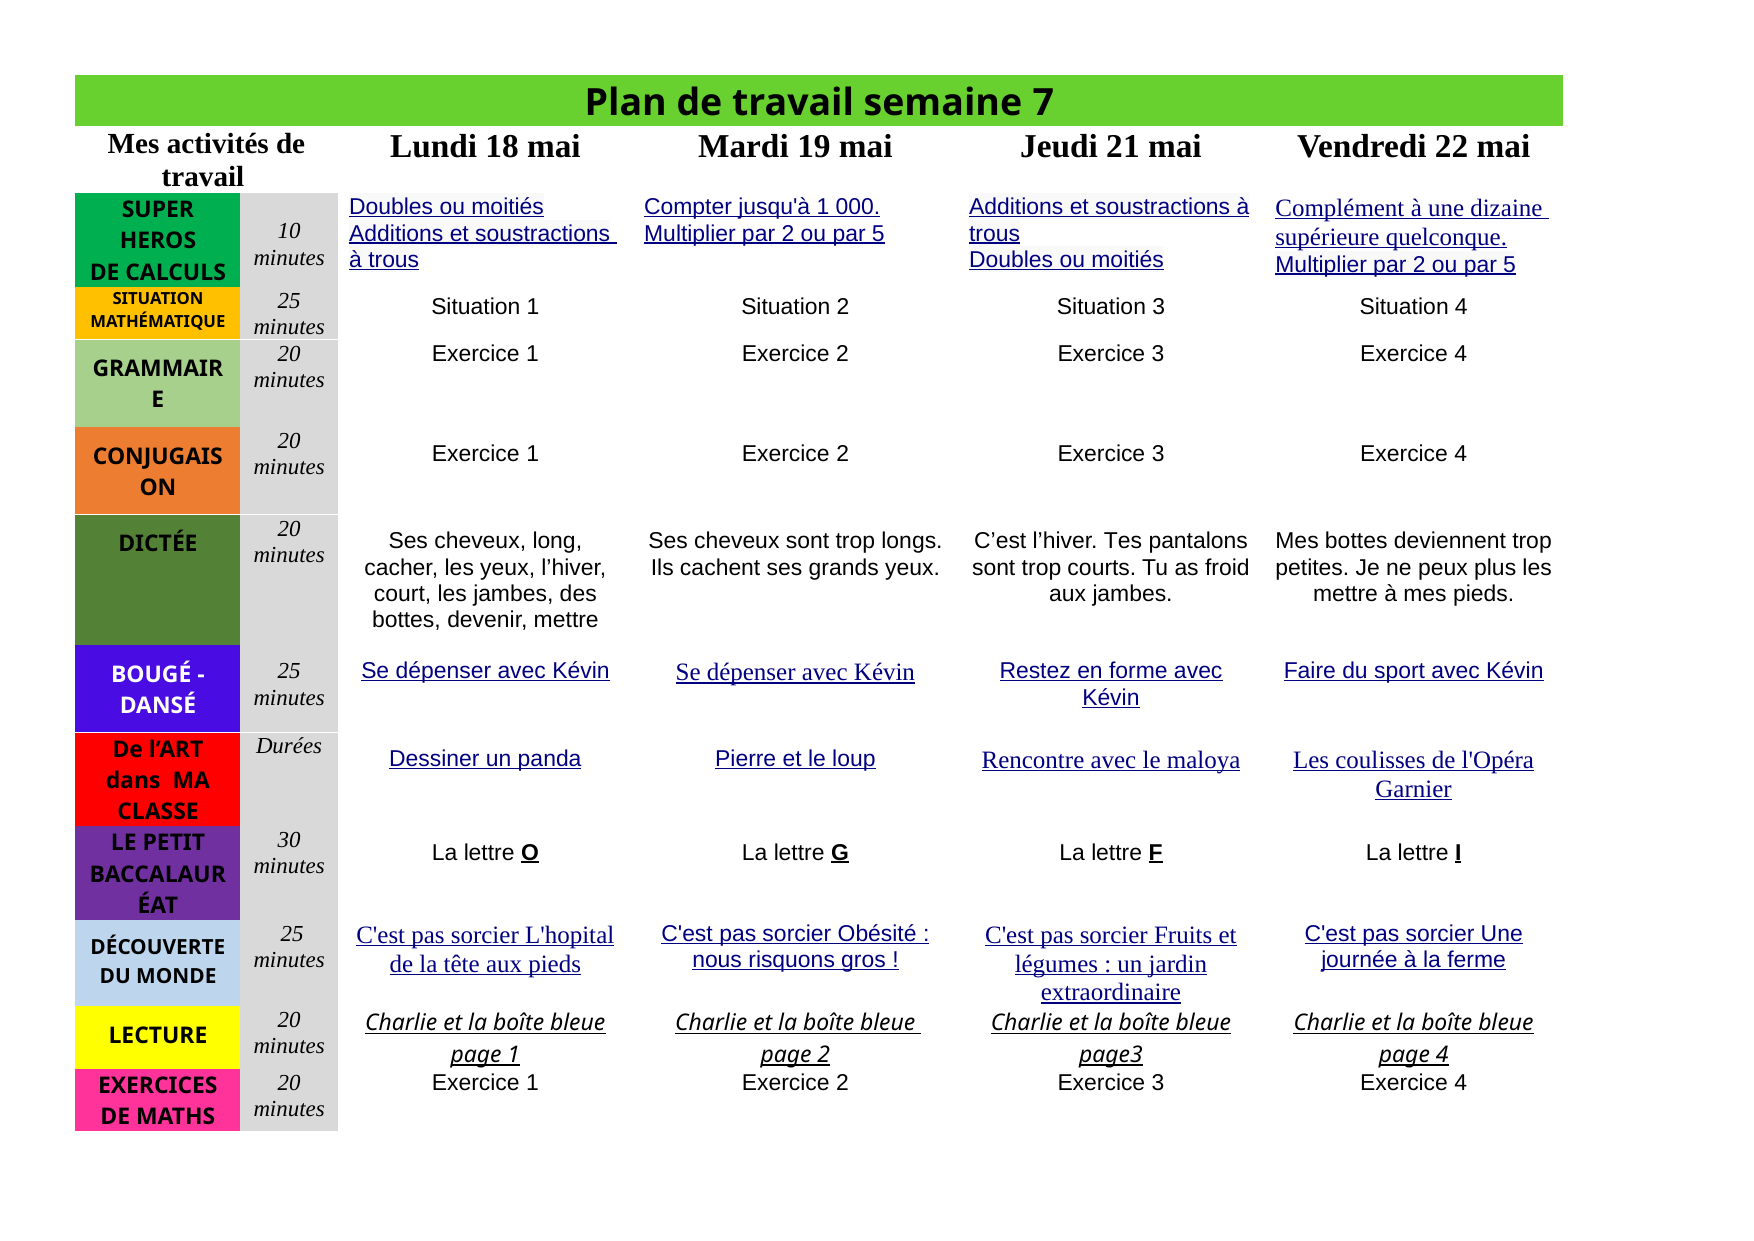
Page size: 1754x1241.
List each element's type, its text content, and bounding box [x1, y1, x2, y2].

table_cell DICTÉE [75, 515, 240, 645]
table_cell Situation 1 [338, 287, 633, 339]
table_cell Dessiner un panda [338, 733, 633, 826]
table_cell Rencontre avec le maloya [958, 733, 1264, 826]
table_cell Charlie et la boîte bleue page 2 [633, 1006, 958, 1069]
table_cell Exercice 2 [633, 427, 958, 514]
table_cell LECTURE [75, 1006, 240, 1069]
table_cell Charlie et la boîte bleue page 4 [1264, 1006, 1563, 1069]
table_cell Situation 2 [633, 287, 958, 339]
table_cell 25 minutes [240, 287, 338, 339]
table_cell GRAMMAIRE [75, 340, 240, 427]
table_cell Exercice 1 [338, 340, 633, 427]
table_cell Doubles ou moitiés Additions et soustractions à trous [338, 193, 633, 287]
table_cell DÉCOUVERTE DU MONDE [75, 920, 240, 1006]
table_cell Exercice 3 [958, 427, 1264, 514]
table_cell Exercice 4 [1264, 1069, 1563, 1131]
table_cell Exercice 4 [1264, 427, 1563, 514]
table_cell C'est pas sorcier Fruits et légumes : un jardin extraordinaire [958, 920, 1264, 1006]
table_cell Ses cheveux, long, cacher, les yeux, l’hiver, court, les jambes, des bottes, devenir, mettre [338, 515, 633, 645]
table_cell Compter jusqu'à 1 000. Multiplier par 2 ou par 5 [633, 193, 958, 287]
table_cell Exercice 2 [633, 340, 958, 427]
table_cell 20 minutes [240, 427, 338, 514]
table_cell Les coulisses de l'Opéra Garnier [1264, 733, 1563, 826]
table_cell SUPER HEROS DE CALCULS [75, 193, 240, 287]
table_cell Situation 4 [1264, 287, 1563, 339]
table_cell Ses cheveux sont trop longs. Ils cachent ses grands yeux. [633, 515, 958, 645]
table_cell La lettre G [633, 826, 958, 920]
table_cell Pierre et le loup [633, 733, 958, 826]
table_cell Exercice 3 [958, 1069, 1264, 1131]
table_cell 20 minutes [240, 340, 338, 427]
table_cell De l’ART dans MA CLASSE [75, 733, 240, 826]
table_cell C'est pas sorcier Obésité : nous risquons gros ! [633, 920, 958, 1006]
table_cell Situation 3 [958, 287, 1264, 339]
table_cell Lundi 18 mai [338, 126, 633, 193]
table_cell 25 minutes [240, 920, 338, 1006]
table_cell Complément à une dizaine supérieure quelconque. Multiplier par 2 ou par 5 [1264, 193, 1563, 287]
table_cell C’est l’hiver. Tes pantalons sont trop courts. Tu as froid aux jambes. [958, 515, 1264, 645]
table_cell La lettre F [958, 826, 1264, 920]
table_cell Se dépenser avec Kévin [633, 645, 958, 732]
table_cell LE PETIT BACCALAURÉAT [75, 826, 240, 920]
table_cell 20 minutes [240, 1006, 338, 1069]
table_cell Exercice 1 [338, 427, 633, 514]
table_cell Exercice 1 [338, 1069, 633, 1131]
table_cell Mardi 19 mai [633, 126, 958, 193]
table_cell Mes activités de travail [75, 126, 338, 193]
table_cell 20 minutes [240, 515, 338, 645]
table_cell La lettre O [338, 826, 633, 920]
table_cell Exercice 3 [958, 340, 1264, 427]
table_cell Durées [240, 733, 338, 826]
table_cell 20 minutes [240, 1069, 338, 1131]
table_cell Mes bottes deviennent trop petites. Je ne peux plus les mettre à mes pieds. [1264, 515, 1563, 645]
table_cell C'est pas sorcier Une journée à la ferme [1264, 920, 1563, 1006]
table_cell Exercice 4 [1264, 340, 1563, 427]
table_cell CONJUGAISON [75, 427, 240, 514]
table_cell Vendredi 22 mai [1264, 126, 1563, 193]
table_header Plan de travail semaine 7 [75, 75, 1563, 126]
table_cell Charlie et la boîte bleue page3 [958, 1006, 1264, 1069]
table_cell 30 minutes [240, 826, 338, 920]
table_cell EXERCICES DE MATHS [75, 1069, 240, 1131]
table_cell La lettre I [1264, 826, 1563, 920]
table_cell Jeudi 21 mai [958, 126, 1264, 193]
table_cell Restez en forme avec Kévin [958, 645, 1264, 732]
table_cell 25 minutes [240, 645, 338, 732]
table_cell Charlie et la boîte bleue page 1 [338, 1006, 633, 1069]
table_cell Additions et soustractions à trous Doubles ou moitiés [958, 193, 1264, 287]
table_cell Faire du sport avec Kévin [1264, 645, 1563, 732]
table_cell Exercice 2 [633, 1069, 958, 1131]
table_cell BOUGÉ - DANSÉ [75, 645, 240, 732]
table_cell SITUATION MATHÉMATIQUE [75, 287, 240, 339]
table_cell C'est pas sorcier L'hopital de la tête aux pieds [338, 920, 633, 1006]
table_cell 10 minutes [240, 193, 338, 287]
table_cell Se dépenser avec Kévin [338, 645, 633, 732]
